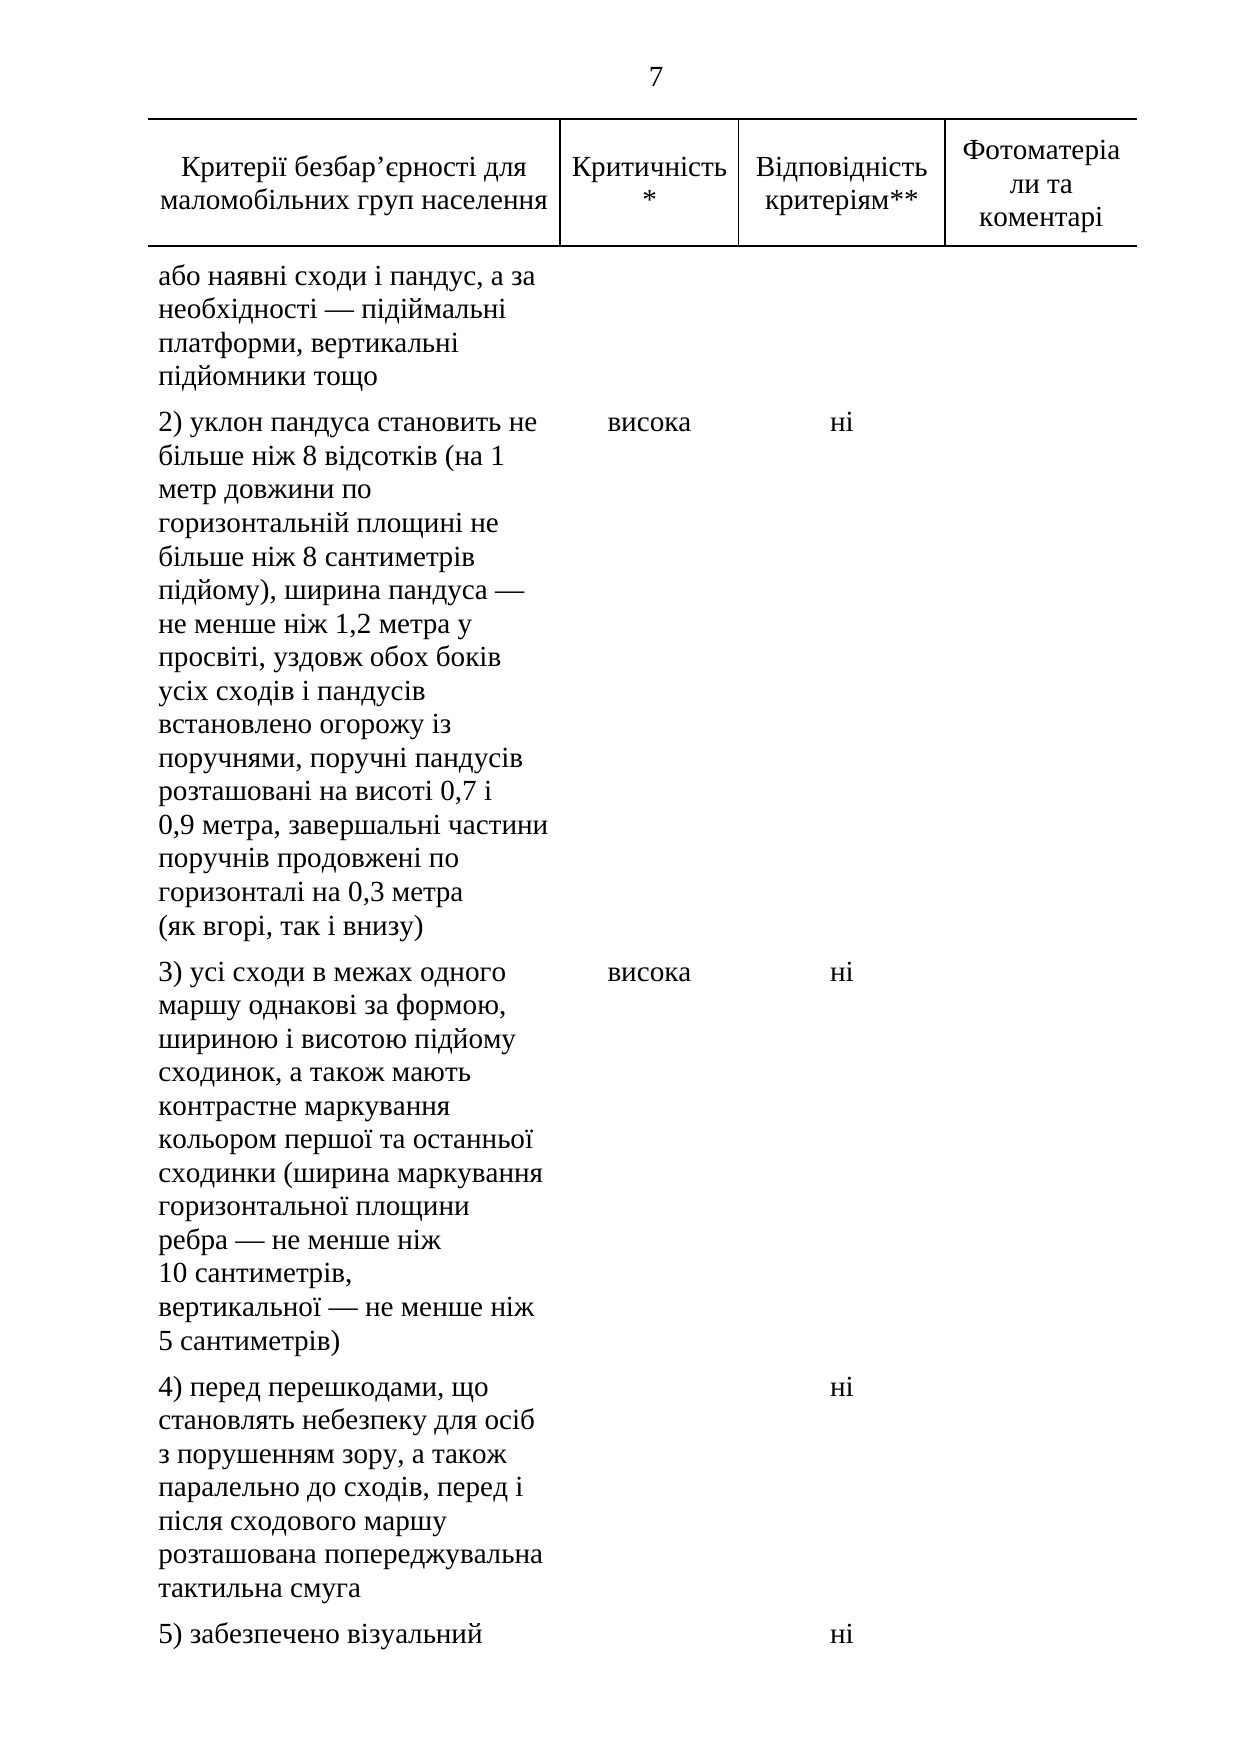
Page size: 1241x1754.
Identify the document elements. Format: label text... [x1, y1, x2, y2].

table_cell [560, 247, 738, 392]
table_cell висока [560, 941, 738, 1356]
table_cell [560, 1604, 738, 1649]
table_cell ні [738, 1356, 945, 1603]
table_header Відповідність критеріям** [739, 120, 944, 245]
table_header Критерії безбар’єрності для маломобільних груп населення [148, 120, 559, 245]
table_cell [945, 392, 1137, 941]
table_cell 4) перед перешкодами, що становлять небезпеку для осіб з порушенням зору, а також паралельно до сходів, перед і після сходового маршу розташована попереджувальна тактильна смуга [148, 1356, 560, 1603]
table_cell ні [738, 392, 945, 941]
table_cell [738, 247, 945, 392]
table_cell [945, 1356, 1137, 1603]
table_header Фотоматеріали та коментарі [946, 120, 1137, 245]
table_header Критичність* [561, 120, 738, 245]
table_cell 5) забезпечено візуальний [148, 1604, 560, 1649]
table_cell [945, 941, 1137, 1356]
table_cell 2) уклон пандуса становить не більше ніж 8 відсотків (на 1 метр довжини по горизонтальній площині не більше ніж 8 сантиметрів підйому), ширина пандуса — не менше ніж 1,2 метра у просвіті, уздовж обох боків усіх сходів і пандусів встановлено огорожу із поручнями, поручні пандусів розташовані на висоті 0,7 і 0,9 метра, завершальні частини поручнів продовжені по горизонталі на 0,3 метра (як вгорі, так і внизу) [148, 392, 560, 941]
table_cell ні [738, 941, 945, 1356]
table_cell або наявні сходи і пандус, а за необхідності — підіймальні платформи, вертикальні підйомники тощо [148, 247, 560, 392]
table_cell [560, 1356, 738, 1603]
table_cell [945, 247, 1137, 392]
table_cell висока [560, 392, 738, 941]
table_cell ні [738, 1604, 945, 1649]
table_cell [945, 1604, 1137, 1649]
table_cell 3) усі сходи в межах одного маршу однакові за формою, шириною і висотою підйому сходинок, а також мають контрастне маркування кольором першої та останньої сходинки (ширина маркування горизонтальної площини ребра — не менше ніж 10 сантиметрів, вертикальної — не менше ніж 5 сантиметрів) [148, 941, 560, 1356]
